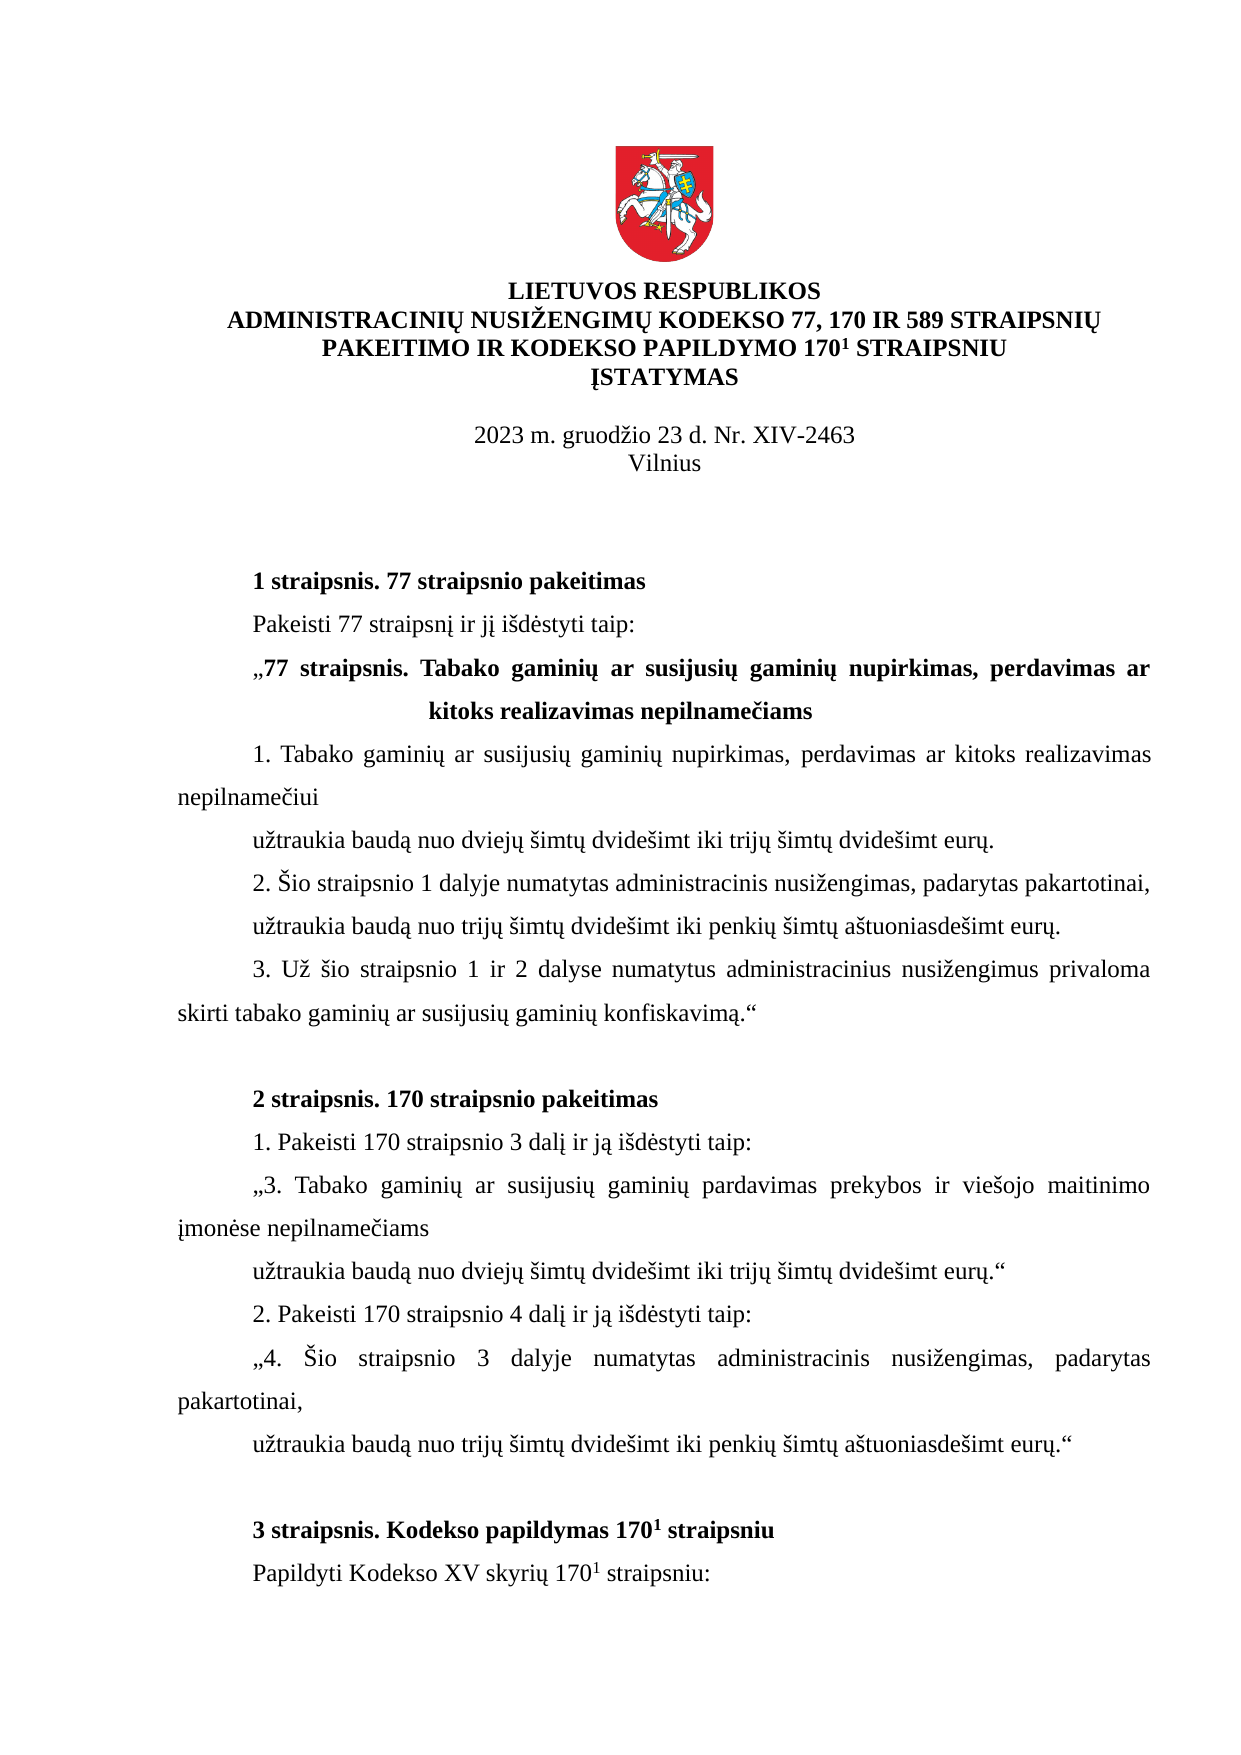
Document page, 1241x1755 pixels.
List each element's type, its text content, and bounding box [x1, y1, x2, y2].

text užtraukia baudą nuo dviejų šimtų dvidešimt iki trijų šimtų dvidešimt eurų. [177, 825, 1152, 854]
text užtraukia baudą nuo trijų šimtų dvidešimt iki penkių šimtų aštuoniasdešimt eurų.“ [177, 1429, 1152, 1458]
text 2023 m. gruodžio 23 d. Nr. XIV-2463 [177, 420, 1152, 448]
text 2. Pakeisti 170 straipsnio 4 dalį ir ją išdėstyti taip: [177, 1299, 1152, 1328]
text LIETUVOS RESPUBLIKOS [177, 276, 1152, 305]
text Papildyti Kodekso XV skyrių 1701 straipsniu: [177, 1558, 1152, 1587]
text užtraukia baudą nuo dviejų šimtų dvidešimt iki trijų šimtų dvidešimt eurų.“ [177, 1256, 1152, 1285]
text Pakeisti 77 straipsnį ir jį išdėstyti taip: [177, 609, 1152, 638]
text 1 straipsnis. 77 straipsnio pakeitimas [177, 566, 1152, 595]
text 1. Tabako gaminių ar susijusių gaminių nupirkimas, perdavimas ar kitoks realizavimas nepilnamečiui [177, 739, 1152, 811]
text Vilnius [177, 448, 1152, 477]
text užtraukia baudą nuo trijų šimtų dvidešimt iki penkių šimtų aštuoniasdešimt eurų. [177, 911, 1152, 940]
text „4. Šio straipsnio 3 dalyje numatytas administracinis nusižengimas, padarytas pakartotinai, [177, 1343, 1152, 1414]
text 1. Pakeisti 170 straipsnio 3 dalį ir ją išdėstyti taip: [177, 1127, 1152, 1156]
text 3 straipsnis. Kodekso papildymas 1701 straipsniu [177, 1515, 1152, 1544]
text 2 straipsnis. 170 straipsnio pakeitimas [177, 1084, 1152, 1113]
text ĮSTATYMAS [177, 362, 1152, 391]
text „77 straipsnis. Tabako gaminių ar susijusių gaminių nupirkimas, perdavimas ar kitoks realizavimas nepilnamečiams [252, 653, 1152, 724]
text ADMINISTRACINIŲ NUSIŽENGIMŲ KODEKSO 77, 170 IR 589 STRAIPSNIŲ PAKEITIMO IR KODEKSO PAPILDYMO 1701 STRAIPSNIU [177, 305, 1152, 362]
text 2. Šio straipsnio 1 dalyje numatytas administracinis nusižengimas, padarytas pakartotinai, [177, 868, 1152, 897]
text 3. Už šio straipsnio 1 ir 2 dalyse numatytus administracinius nusižengimus privaloma skirti tabako gaminių ar susijusių gaminių konfiskavimą.“ [177, 954, 1152, 1026]
text „3. Tabako gaminių ar susijusių gaminių pardavimas prekybos ir viešojo maitinimo įmonėse nepilnamečiams [177, 1170, 1152, 1242]
